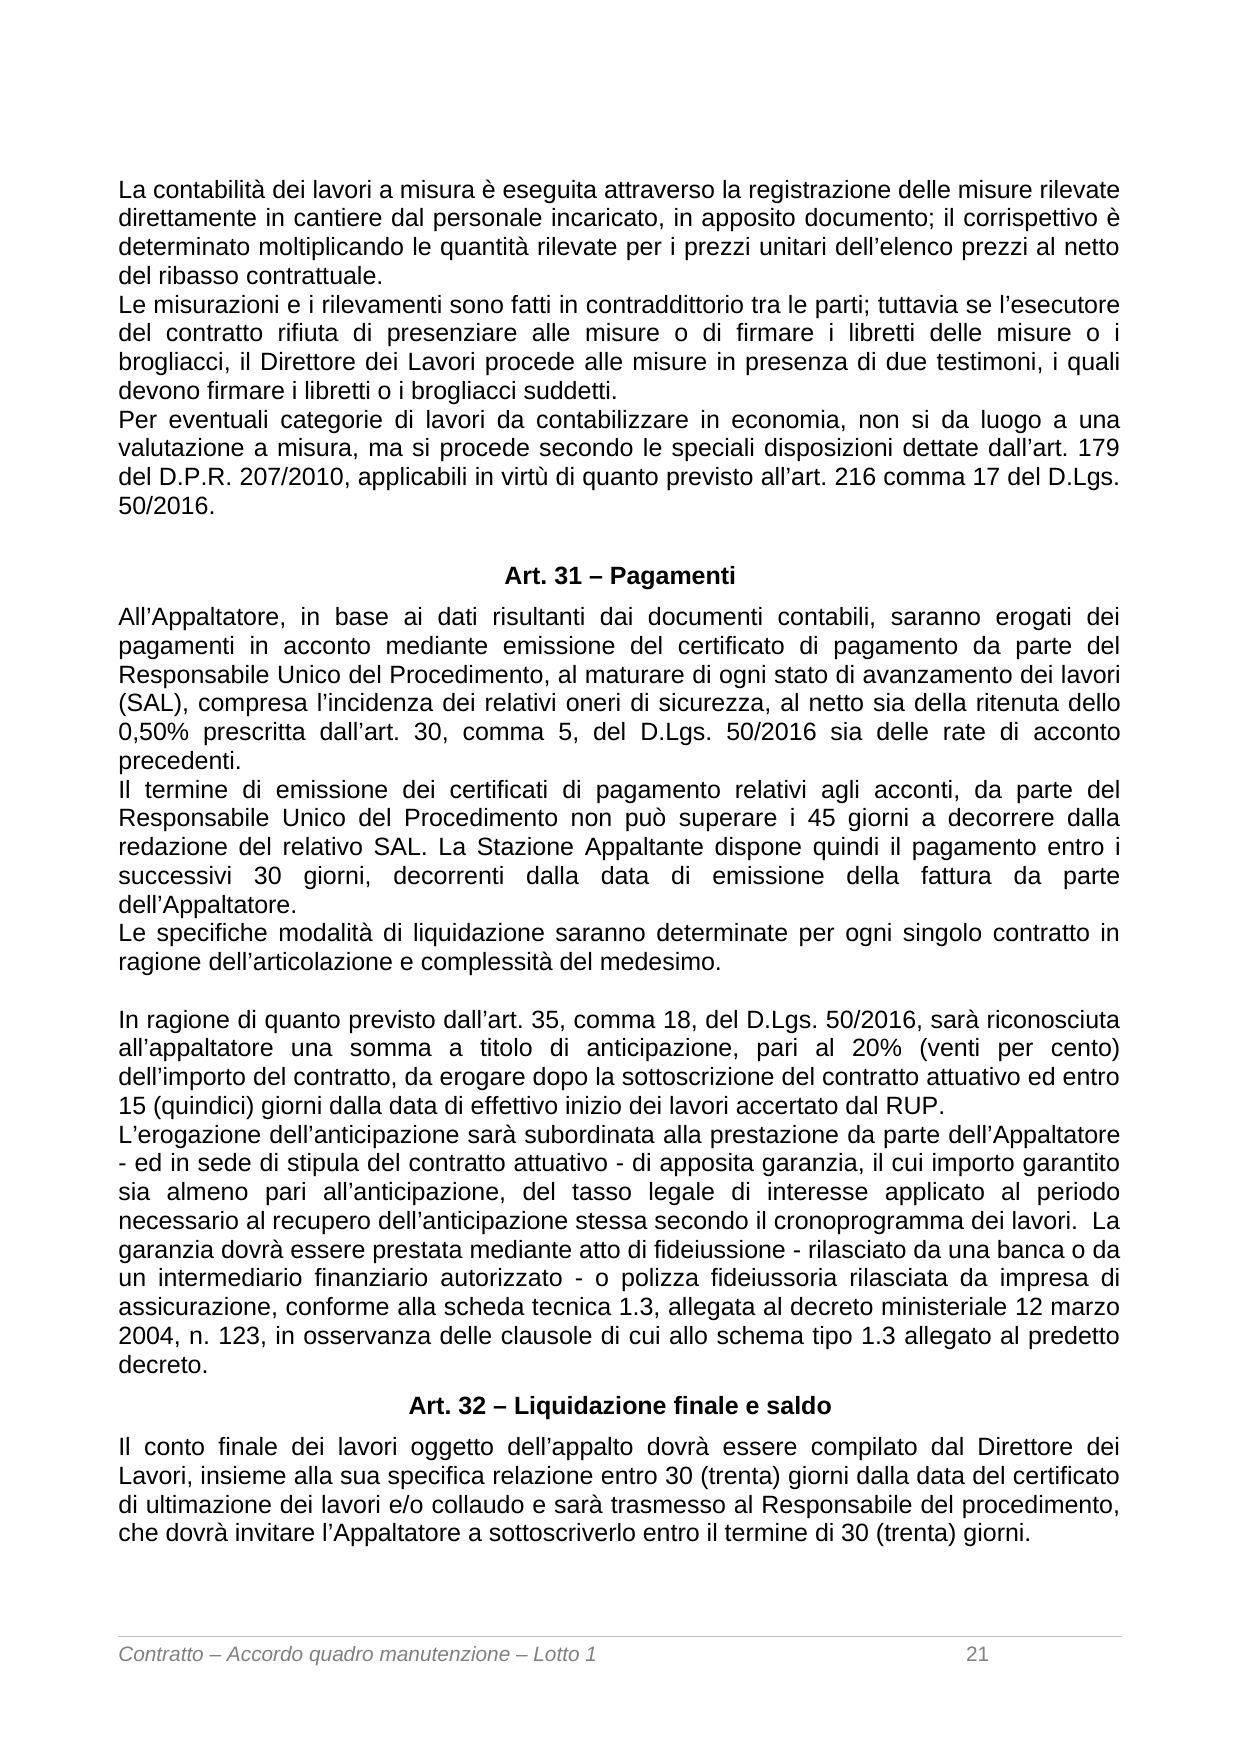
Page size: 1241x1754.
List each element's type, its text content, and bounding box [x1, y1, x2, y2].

text Il conto finale dei lavori oggetto dell’appalto dovrà essere compilato dal Direttore dei Lavori, insieme alla sua specifica relazione entro 30 (trenta) giorni dalla data del certificato di ultimazione dei lavori e/o collaudo e sarà trasmesso al Responsabile del procedimento, che dovrà invitare l’Appaltatore a sottoscriverlo entro il termine di 30 (trenta) giorni. [118, 1432, 1122, 1547]
text Le specifiche modalità di liquidazione saranno determinate per ogni singolo contratto in ragione dell’articolazione e complessità del medesimo. [118, 918, 1122, 976]
text All’Appaltatore, in base ai dati risultanti dai documenti contabili, saranno erogati dei pagamenti in acconto mediante emissione del certificato di pagamento da parte del Responsabile Unico del Procedimento, al maturare di ogni stato di avanzamento dei lavori (SAL), compresa l’incidenza dei relativi oneri di sicurezza, al netto sia della ritenuta dello 0,50% prescritta dall’art. 30, comma 5, del D.Lgs. 50/2016 sia delle rate di acconto precedenti. [118, 602, 1122, 774]
text Le misurazioni e i rilevamenti sono fatti in contraddittorio tra le parti; tuttavia se l’esecutore del contratto rifiuta di presenziare alle misure o di firmare i libretti delle misure o i brogliacci, il Direttore dei Lavori procede alle misure in presenza di due testimoni, i quali devono firmare i libretti o i brogliacci suddetti. [118, 289, 1122, 404]
text Art. 32 – Liquidazione finale e saldo [118, 1391, 1122, 1419]
text In ragione di quanto previsto dall’art. 35, comma 18, del D.Lgs. 50/2016, sarà riconosciuta all’appaltatore una somma a titolo di anticipazione, pari al 20% (venti per cento) dell’importo del contratto, da erogare dopo la sottoscrizione del contratto attuativo ed entro 15 (quindici) giorni dalla data di effettivo inizio dei lavori accertato dal RUP. [118, 1004, 1122, 1119]
text Art. 31 – Pagamenti [118, 561, 1122, 589]
text Il termine di emissione dei certificati di pagamento relativi agli acconti, da parte del Responsabile Unico del Procedimento non può superare i 45 giorni a decorrere dalla redazione del relativo SAL. La Stazione Appaltante dispone quindi il pagamento entro i successivi 30 giorni, decorrenti dalla data di emissione della fattura da parte dell’Appaltatore. [118, 774, 1122, 918]
text Per eventuali categorie di lavori da contabilizzare in economia, non si da luogo a una valutazione a misura, ma si procede secondo le speciali disposizioni dettate dall’art. 179 del D.P.R. 207/2010, applicabili in virtù di quanto previsto all’art. 216 comma 17 del D.Lgs. 50/2016. [118, 404, 1122, 519]
text L’erogazione dell’anticipazione sarà subordinata alla prestazione da parte dell’Appaltatore - ed in sede di stipula del contratto attuativo - di apposita garanzia, il cui importo garantito sia almeno pari all’anticipazione, del tasso legale di interesse applicato al periodo necessario al recupero dell’anticipazione stessa secondo il cronoprogramma dei lavori. La garanzia dovrà essere prestata mediante atto di fideiussione - rilasciato da una banca o da un intermediario finanziario autorizzato - o polizza fideiussoria rilasciata da impresa di assicurazione, conforme alla scheda tecnica 1.3, allegata al decreto ministeriale 12 marzo 2004, n. 123, in osservanza delle clausole di cui allo schema tipo 1.3 allegato al predetto decreto. [118, 1119, 1122, 1378]
text La contabilità dei lavori a misura è eseguita attraverso la registrazione delle misure rilevate direttamente in cantiere dal personale incaricato, in apposito documento; il corrispettivo è determinato moltiplicando le quantità rilevate per i prezzi unitari dell’elenco prezzi al netto del ribasso contrattuale. [118, 174, 1122, 289]
